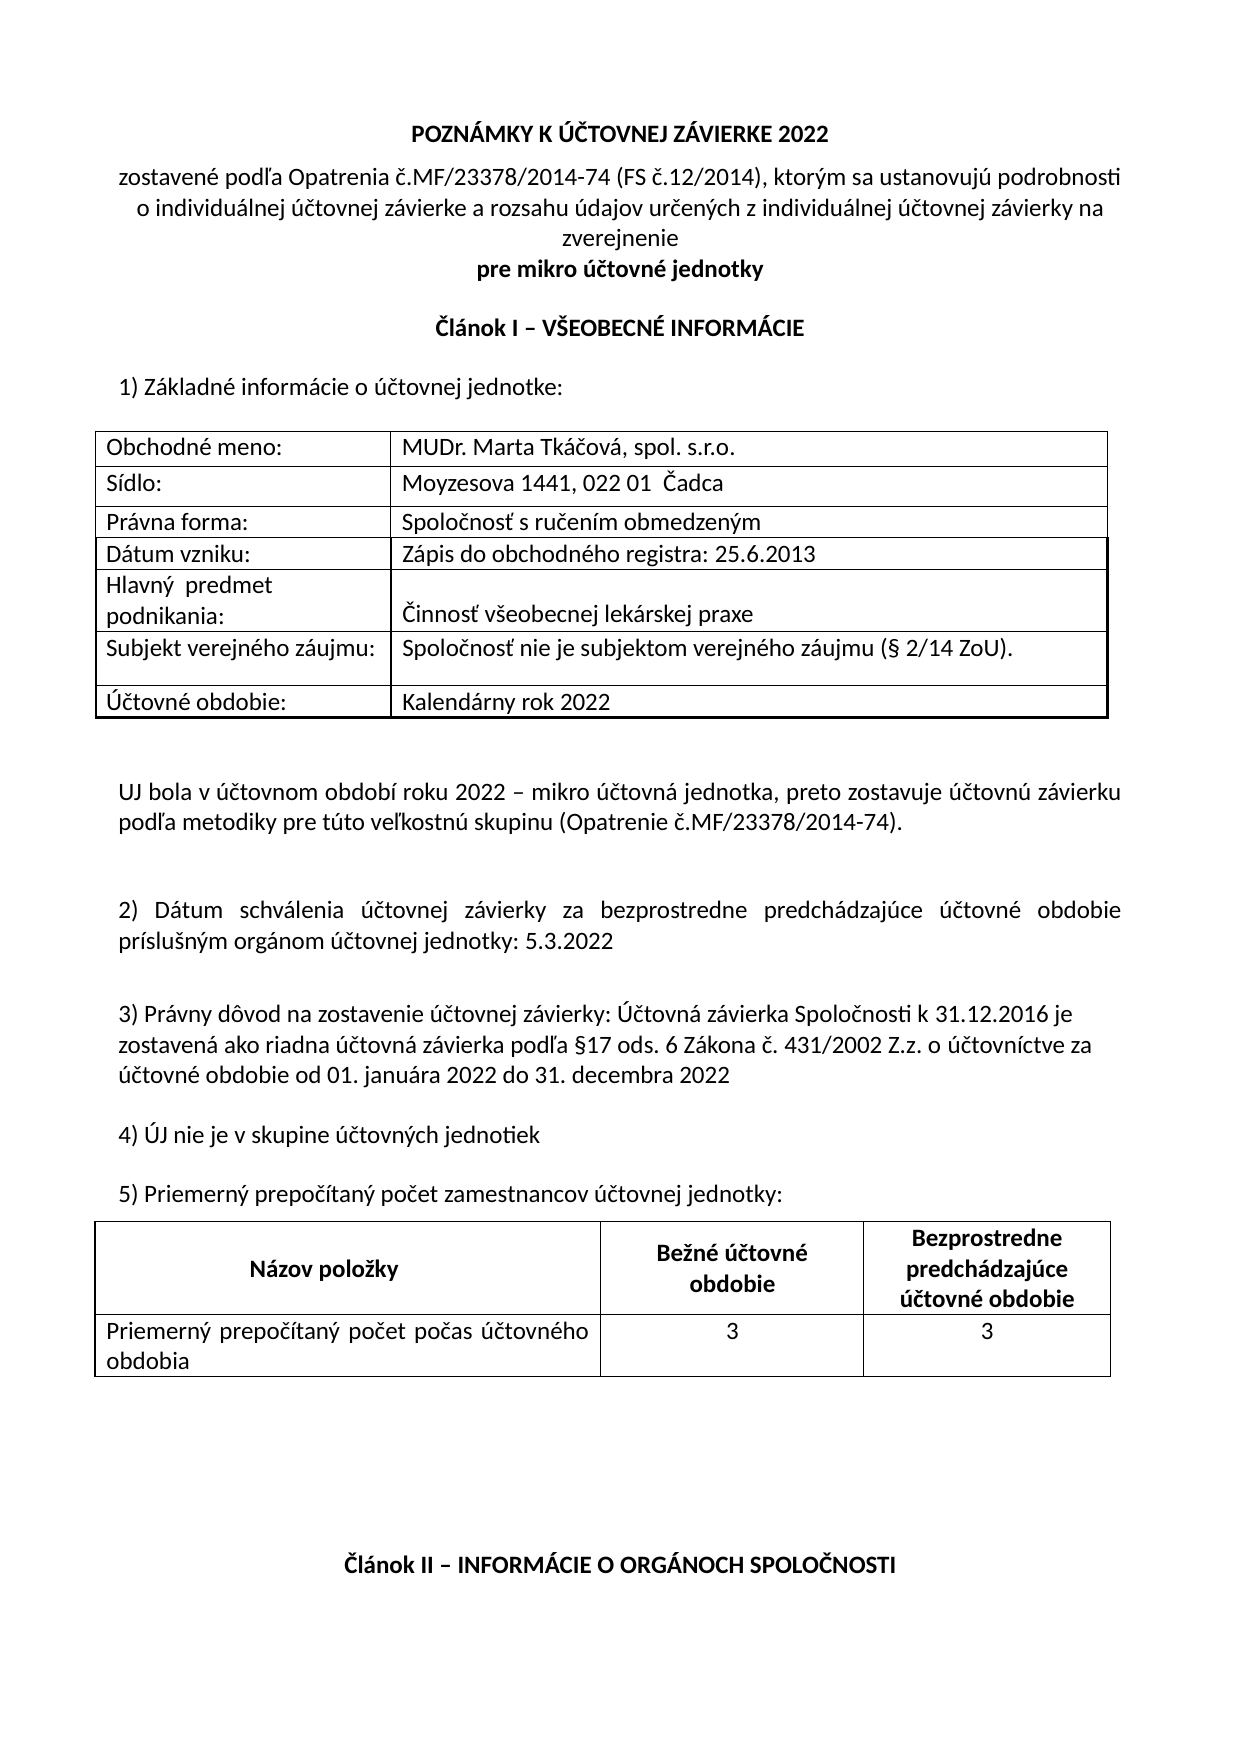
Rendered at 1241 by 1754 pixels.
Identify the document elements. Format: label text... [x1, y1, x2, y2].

table_cell 3 [864, 1315, 1110, 1376]
table_cell Subjekt verejného záujmu: [97, 632, 390, 685]
table_cell Sídlo: [96, 467, 390, 506]
text Článok II – INFORMÁCIE O ORGÁNOCH SPOLOČNOSTI [118, 1549, 1122, 1580]
table_header Bežné účtovné obdobie [601, 1222, 863, 1314]
table_header Obchodné meno: [96, 432, 390, 466]
table_header MUDr. Marta Tkáčová, spol. s.r.o. [391, 432, 1107, 466]
text zostavené podľa Opatrenia č.MF/23378/2014-74 (FS č.12/2014), ktorým sa ustanovujú podrobnosti o individuálnej účtovnej závierke a rozsahu údajov určených z individuálnej účtovnej závierky na zverejnenie [118, 161, 1122, 253]
table_cell Spoločnosť s ručením obmedzeným [391, 507, 1107, 537]
text 1) Základné informácie o účtovnej jednotke: [118, 371, 1122, 402]
text POZNÁMKY K ÚČTOVNEJ ZÁVIERKE 2022 [118, 118, 1122, 149]
table_cell Činnosť všeobecnej lekárskej praxe [392, 570, 1106, 631]
text 5) Priemerný prepočítaný počet zamestnancov účtovnej jednotky: [118, 1178, 1122, 1209]
text 4) ÚJ nie je v skupine účtovných jednotiek [118, 1119, 1122, 1149]
table_cell Dátum vzniku: [97, 538, 390, 569]
text UJ bola v účtovnom období roku 2022 – mikro účtovná jednotka, preto zostavuje účtovnú závierku podľa metodiky pre túto veľkostnú skupinu (Opatrenie č.MF/23378/2014-74). [118, 776, 1122, 837]
table_cell Spoločnosť nie je subjektom verejného záujmu (§ 2/14 ZoU). [392, 632, 1106, 685]
table_header Názov položky [96, 1222, 600, 1314]
table_cell Moyzesova 1441, 022 01 Čadca [391, 467, 1107, 506]
table_cell Právna forma: [96, 507, 390, 537]
text 3) Právny dôvod na zostavenie účtovnej závierky: Účtovná závierka Spoločnosti k 31.12.2016 je zostavená ako riadna účtovná závierka podľa §17 ods. 6 Zákona č. 431/2002 Z.z. o účtovníctve za účtovné obdobie od 01. januára 2022 do 31. decembra 2022 [118, 999, 1122, 1090]
table_cell Priemerný prepočítaný počet počas účtovného obdobia [96, 1315, 600, 1376]
table_cell Zápis do obchodného registra: 25.6.2013 [392, 538, 1106, 569]
table_cell Účtovné obdobie: [97, 686, 390, 716]
table_cell Kalendárny rok 2022 [392, 686, 1106, 716]
text pre mikro účtovné jednotky [118, 253, 1122, 283]
text 2) Dátum schválenia účtovnej závierky za bezprostredne predchádzajúce účtovné obdobie príslušným orgánom účtovnej jednotky: 5.3.2022 [118, 894, 1122, 956]
table_cell 3 [601, 1315, 863, 1376]
table_header Bezprostredne predchádzajúce účtovné obdobie [864, 1222, 1110, 1314]
table_cell Hlavný predmet podnikania: [97, 570, 390, 631]
text Článok I – VŠEOBECNÉ INFORMÁCIE [118, 312, 1122, 342]
